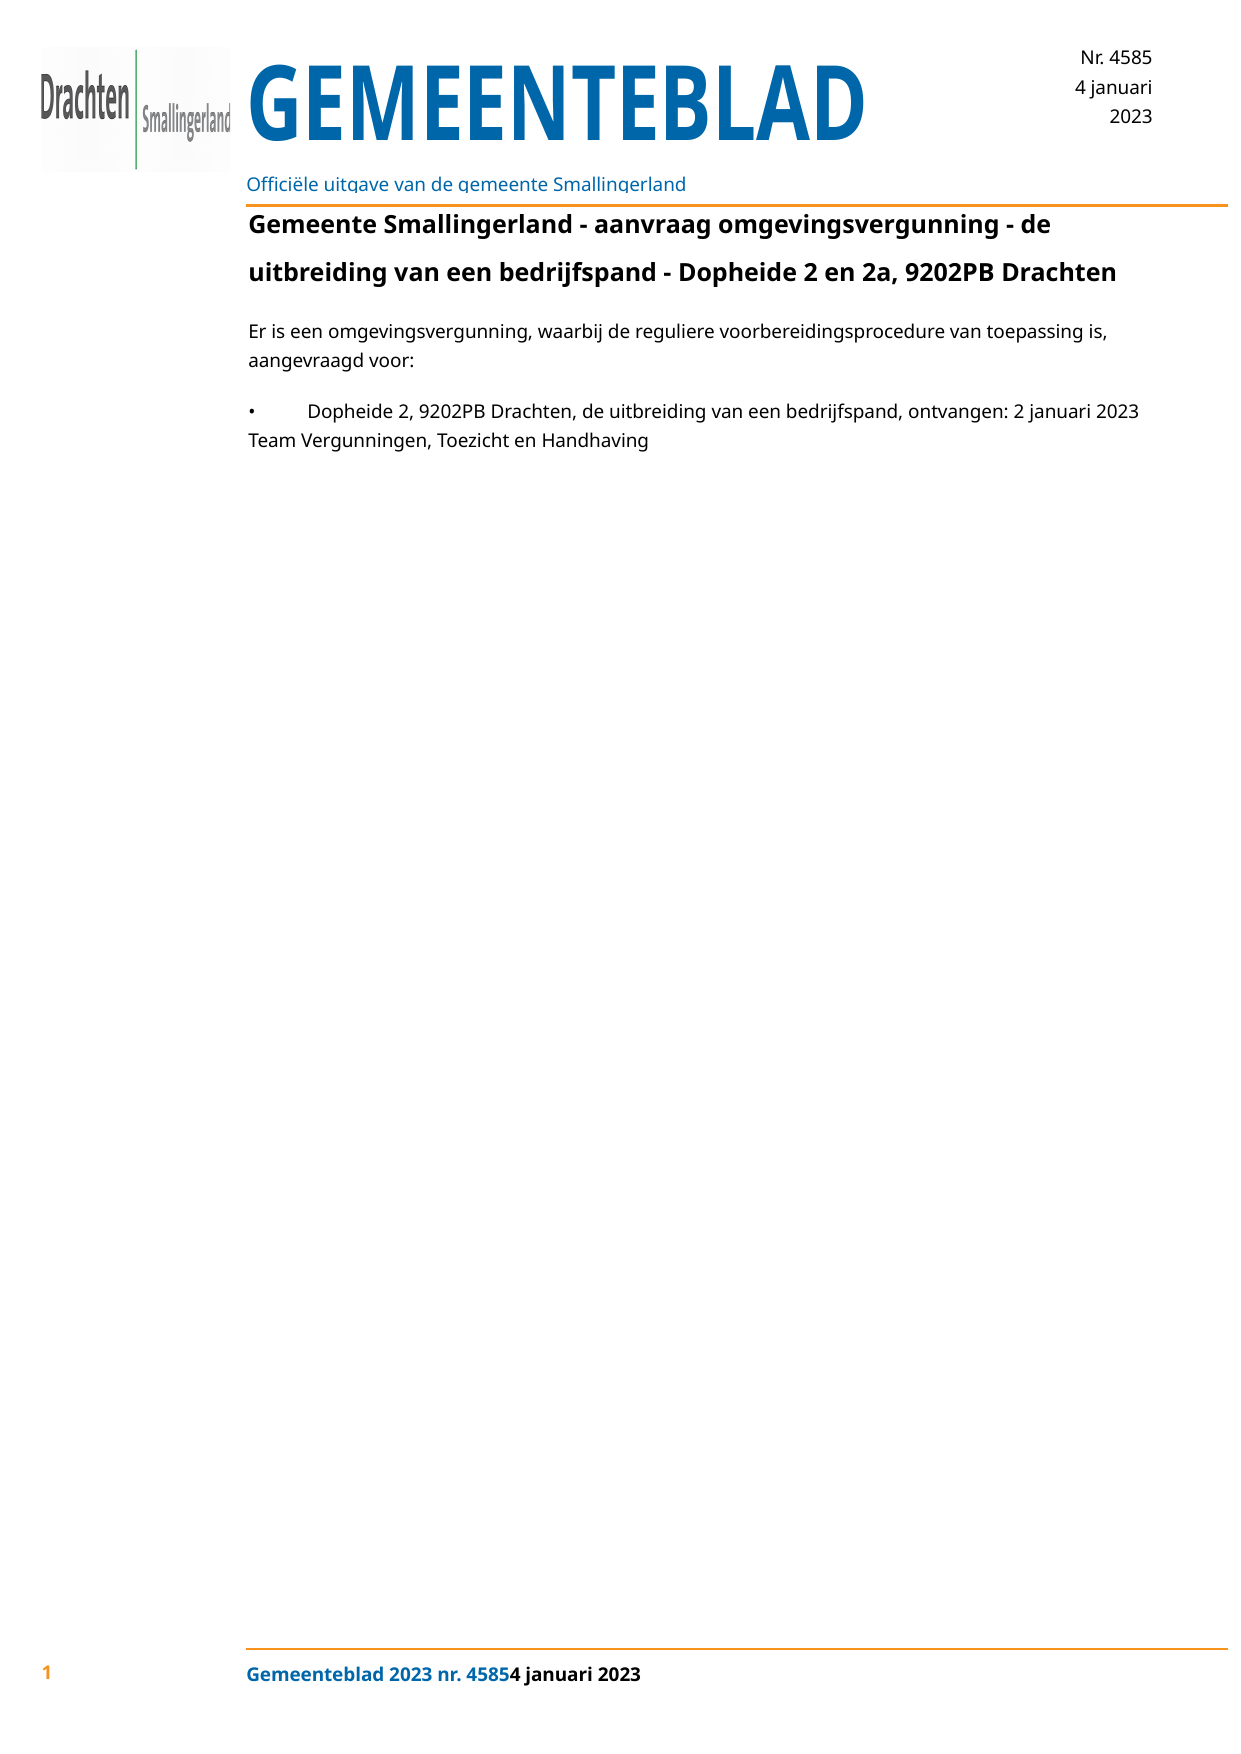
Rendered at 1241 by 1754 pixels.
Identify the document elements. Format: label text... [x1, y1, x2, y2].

text Er is een omgevingsvergunning, waarbij de reguliere voorbereidingsprocedure van toepassing is, aangevraagd voor: [248, 318, 1152, 373]
text Team Vergunningen, Toezicht en Handhaving [248, 427, 1152, 453]
picture [41, 47, 231, 172]
list Dopheide 2, 9202PB Drachten, de uitbreiding van een bedrijfspand, ontvangen: 2 januari 2023 [248, 398, 1152, 424]
text Gemeente Smallingerland - aanvraag omgevingsvergunning - de uitbreiding van een bedrijfspand - Dopheide 2 en 2a, 9202PB Drachten [248, 207, 1152, 288]
